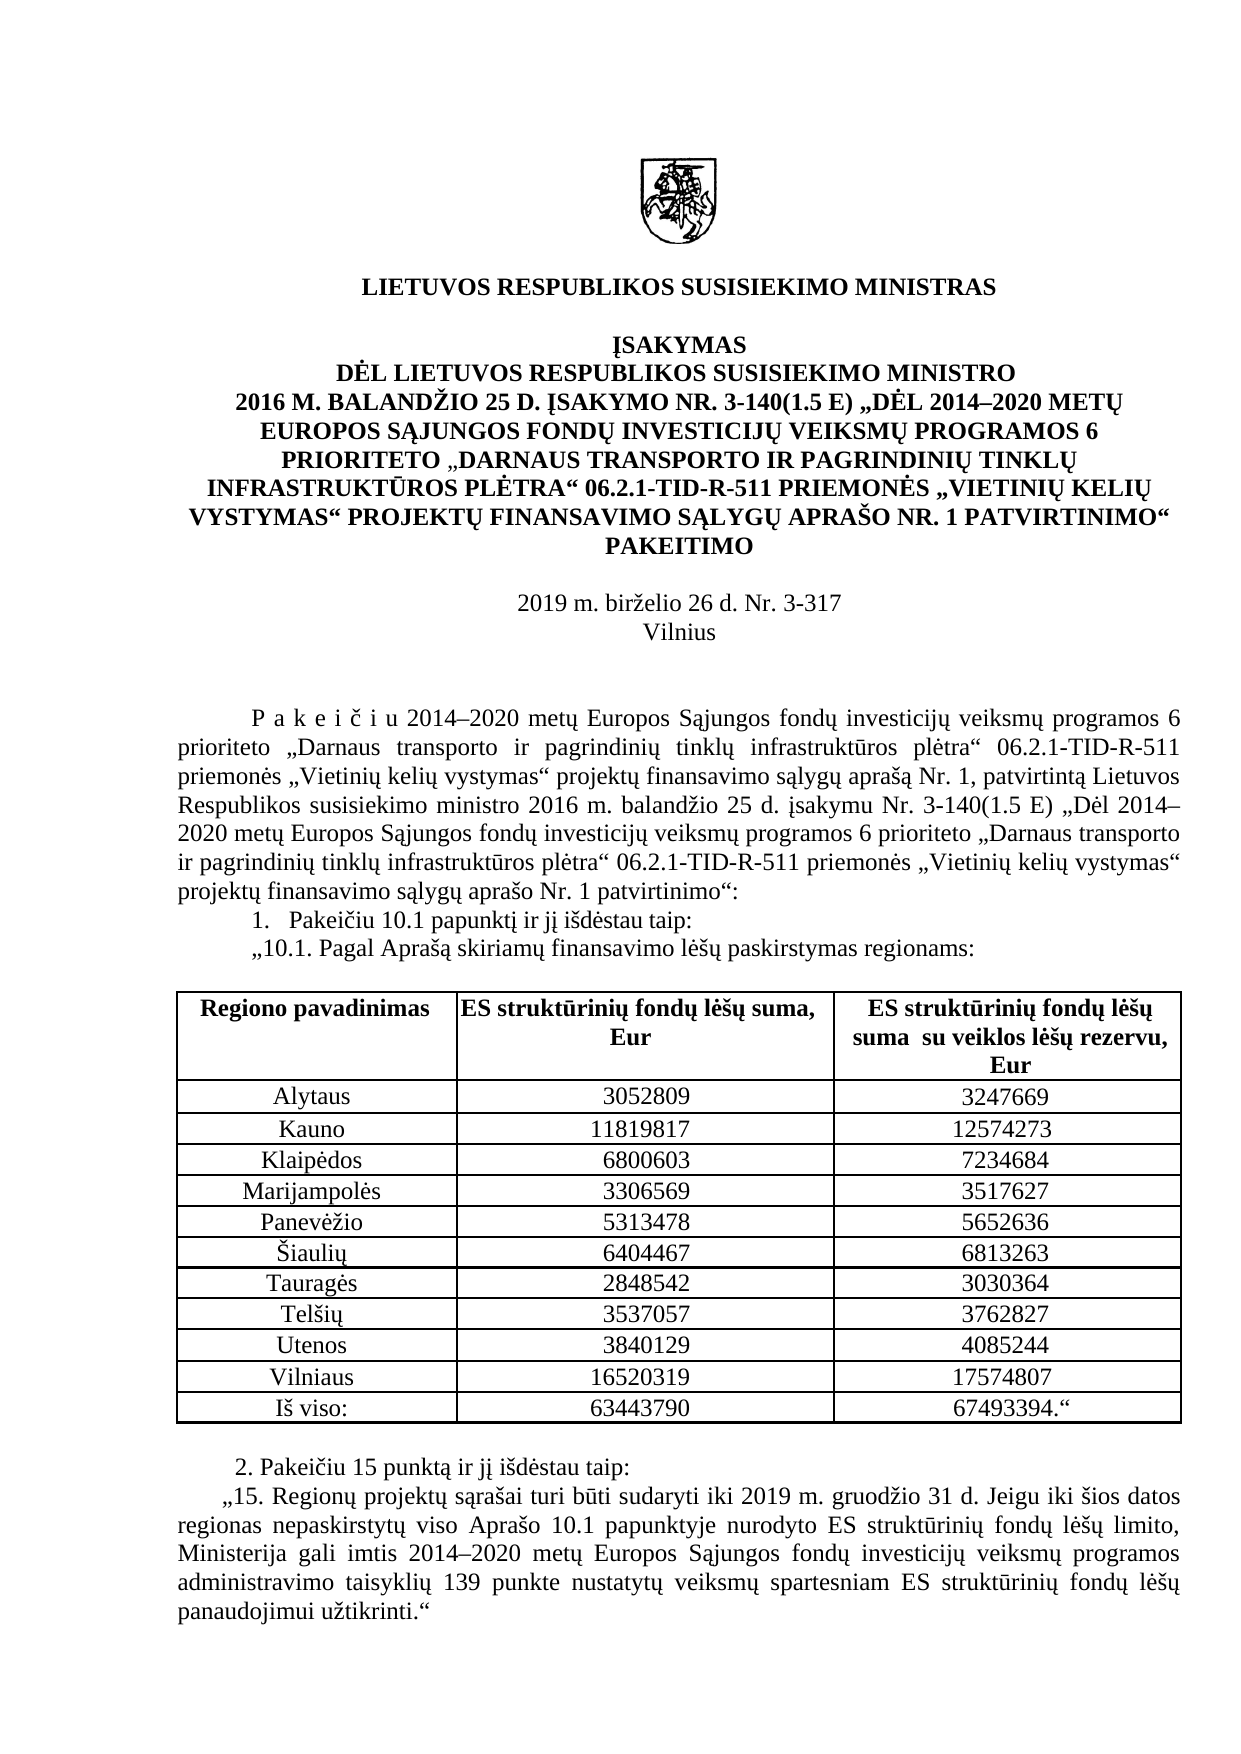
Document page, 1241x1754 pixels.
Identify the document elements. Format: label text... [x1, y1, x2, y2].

table_cell Tauragės [178, 1269, 456, 1297]
table_header ES struktūrinių fondų lėšų suma su veiklos lėšų rezervu, Eur [835, 993, 1180, 1079]
table_cell 3517627 [835, 1176, 1180, 1205]
table_cell 4085244 [835, 1330, 1180, 1360]
table_cell Alytaus [178, 1081, 456, 1112]
table_header ES struktūrinių fondų lėšų suma, Eur [458, 993, 833, 1079]
text 1. Pakeičiu 10.1 papunktį ir jį išdėstau taip: [251, 905, 1181, 933]
table_cell Panevėžio [178, 1207, 456, 1236]
table_cell 2848542 [458, 1269, 833, 1297]
table_cell Vilniaus [178, 1362, 456, 1391]
table_cell 3306569 [458, 1176, 833, 1205]
table_cell 3840129 [458, 1330, 833, 1360]
table_cell Kauno [178, 1114, 456, 1143]
text 2016 m. balandžio 25 d. įsakymO Nr. 3-140(1.5 E) „DĖL 2014–2020 METŲ EUROPOS SĄJUNGOS FONDŲ INVESTICIJŲ VEIKSMŲ PROGRAMOS 6 PRIORITETO „DARNaus transporto ir pagrindinių tinklų infrastruktūros plėtra“ 06.2.1-TID-R-511 PRIEMONĖS „VIETINIŲ KELIŲ vystymas“ PROJEKTŲ FINANSAVIMO SĄLYGŲ APRAŠO NR. 1 PATVIRTINIMO“ PAKEITIMO [177, 387, 1181, 560]
table_cell Telšių [178, 1299, 456, 1328]
text 2019 m. birželio 26 d. Nr. 3-317 [177, 588, 1181, 617]
text Vilnius [177, 617, 1181, 646]
table_cell Klaipėdos [178, 1145, 456, 1174]
table_cell Šiaulių [178, 1238, 456, 1266]
table_cell 6800603 [458, 1145, 833, 1174]
text „15. Regionų projektų sąrašai turi būti sudaryti iki 2019 m. gruodžio 31 d. Jeigu iki šios datos regionas nepaskirstytų viso Aprašo 10.1 papunktyje nurodyto ES struktūrinių fondų lėšų limito, Ministerija gali imtis 2014–2020 metų Europos Sąjungos fondų investicijų veiksmų programos administravimo taisyklių 139 punkte nustatytų veiksmų spartesniam ES struktūrinių fondų lėšų panaudojimui užtikrinti.“ [177, 1481, 1181, 1625]
table_cell 3762827 [835, 1299, 1180, 1328]
table_cell 12574273 [835, 1114, 1180, 1143]
table_cell 11819817 [458, 1114, 833, 1143]
table_cell 6404467 [458, 1238, 833, 1266]
table_cell 67493394.“ [835, 1393, 1180, 1421]
table_cell 63443790 [458, 1393, 833, 1421]
table_cell 5313478 [458, 1207, 833, 1236]
text „10.1. Pagal Aprašą skiriamų finansavimo lėšų paskirstymas regionams: [177, 933, 1181, 962]
text 2. Pakeičiu 15 punktą ir jį išdėstau taip: [177, 1452, 1181, 1481]
table_header Regiono pavadinimas [178, 993, 456, 1079]
text P a k e i č i u 2014–2020 metų Europos Sąjungos fondų investicijų veiksmų programos 6 prioriteto „Darnaus transporto ir pagrindinių tinklų infrastruktūros plėtra“ 06.2.1-TID-R-511 priemonės „Vietinių kelių vystymas“ projektų finansavimo sąlygų aprašą Nr. 1, patvirtintą Lietuvos Respublikos susisiekimo ministro 2016 m. balandžio 25 d. įsakymu Nr. 3-140(1.5 E) „Dėl 2014–2020 metų Europos Sąjungos fondų investicijų veiksmų programos 6 prioriteto „Darnaus transporto ir pagrindinių tinklų infrastruktūros plėtra“ 06.2.1-TID-R-511 priemonės „Vietinių kelių vystymas“ projektų finansavimo sąlygų aprašo Nr. 1 patvirtinimo“: [177, 703, 1181, 905]
text LIETUVOS RESPUBLIKOS SUSISIEKIMO MINISTRAS [177, 272, 1181, 301]
table_cell 3537057 [458, 1299, 833, 1328]
table_cell 16520319 [458, 1362, 833, 1391]
table_cell Iš viso: [178, 1393, 456, 1421]
table_cell 5652636 [835, 1207, 1180, 1236]
text ĮSAKYMAS [177, 330, 1181, 358]
table_cell 3247669 [835, 1081, 1180, 1112]
table_cell 3052809 [458, 1081, 833, 1112]
table_cell 17574807 [835, 1362, 1180, 1391]
table_cell 7234684 [835, 1145, 1180, 1174]
table_cell 6813263 [835, 1238, 1180, 1266]
table_cell Utenos [178, 1330, 456, 1360]
text DĖL LIETUVOS RESPUBLIKOS SUSISIEKIMO MINISTRO [177, 358, 1181, 387]
table_cell Marijampolės [178, 1176, 456, 1205]
table_cell 3030364 [835, 1269, 1180, 1297]
